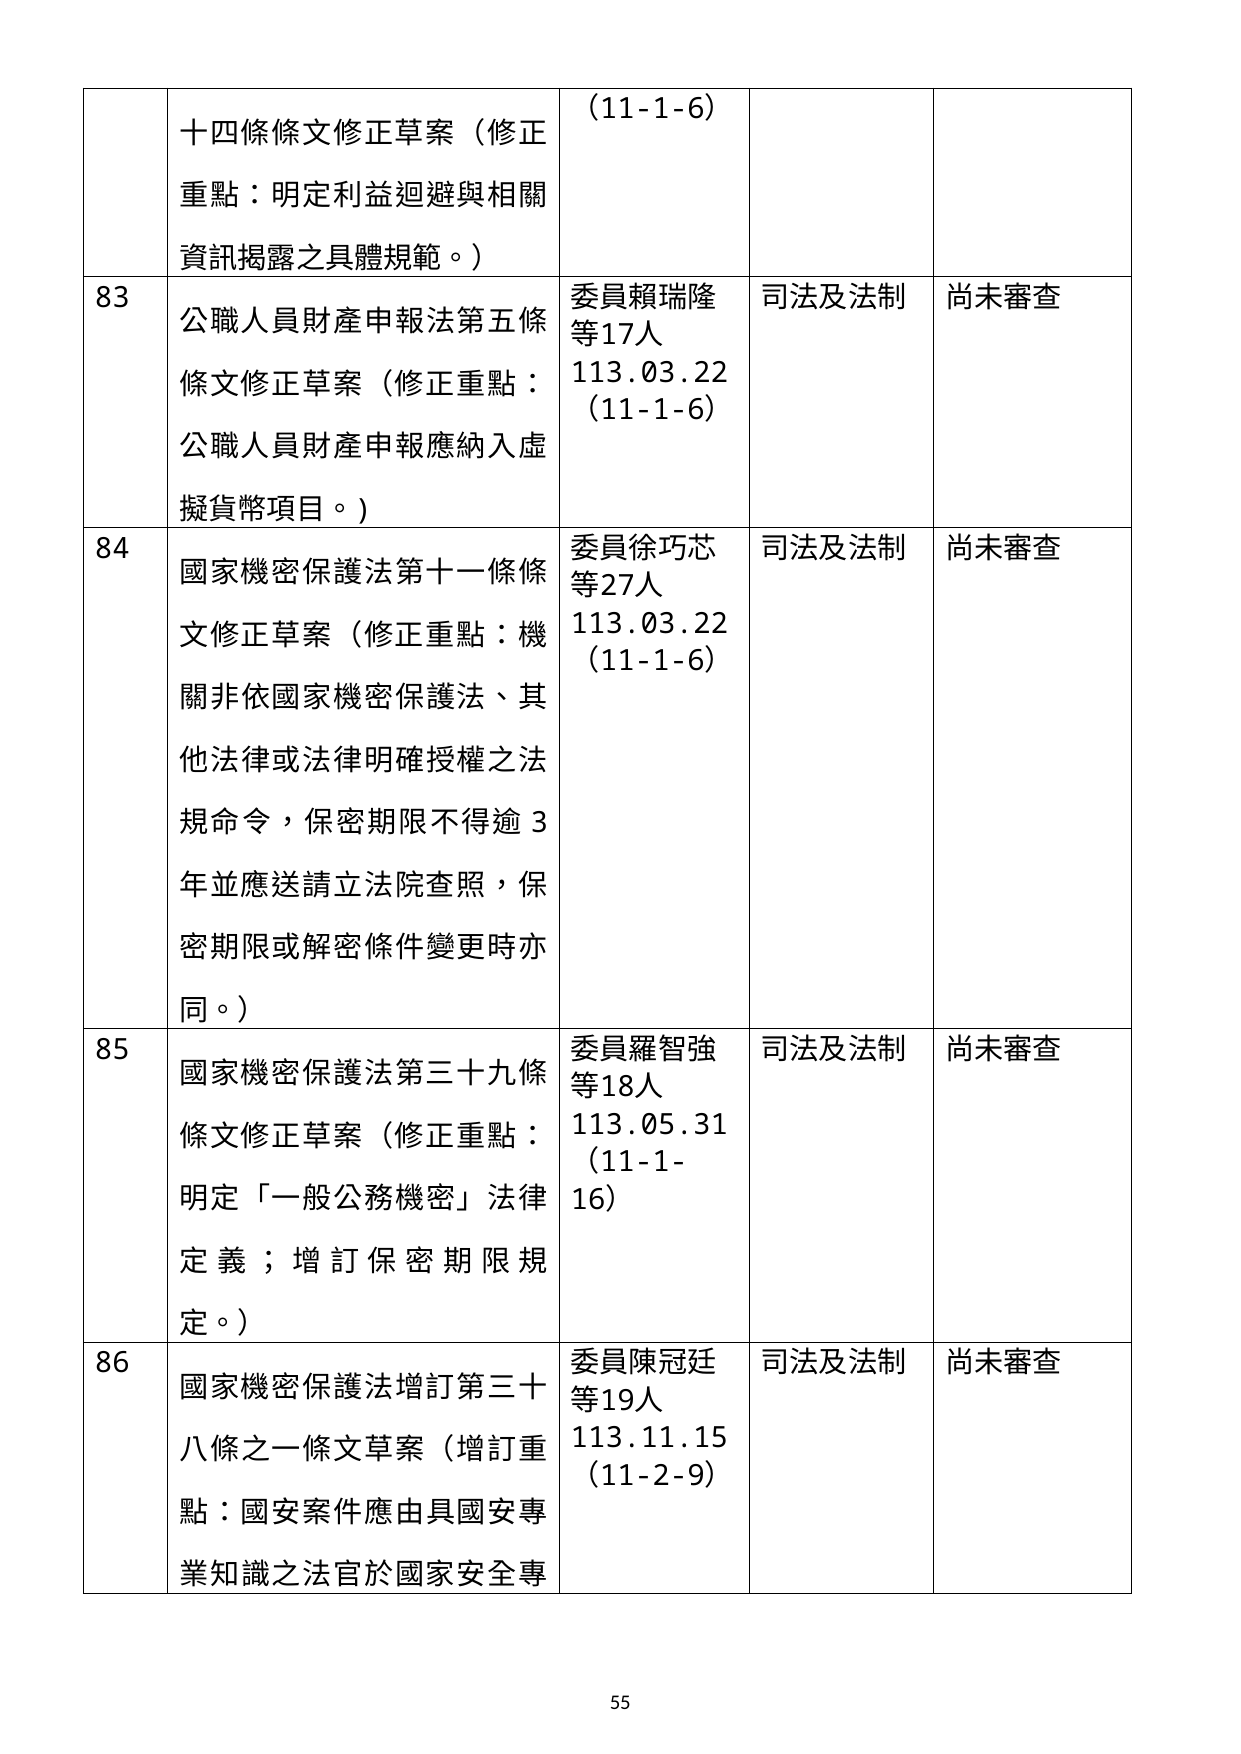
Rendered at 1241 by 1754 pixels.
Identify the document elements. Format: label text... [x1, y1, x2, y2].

table_cell 83 [84, 277, 167, 527]
table_cell 司法及法制 [750, 277, 933, 527]
table_cell 84 [84, 528, 167, 1028]
table_cell [750, 89, 933, 276]
table_cell 公職人員財產申報法第五條條文修正草案（修正重點：公職人員財產申報應納入虛擬貨幣項目。) [168, 277, 559, 527]
table_cell 十四條條文修正草案（修正重點：明定利益迴避與相關資訊揭露之具體規範。） [168, 89, 559, 276]
table_cell 國家機密保護法增訂第三十八條之一條文草案（增訂重點：國安案件應由具國安專業知識之法官於國家安全專 [168, 1343, 559, 1593]
table_cell 國家機密保護法第十一條條文修正草案（修正重點：機關非依國家機密保護法、其他法律或法律明確授權之法規命令，保密期限不得逾3年並應送請立法院查照，保密期限或解密條件變更時亦同。） [168, 528, 559, 1028]
table_cell [934, 89, 1131, 276]
table_cell [84, 89, 167, 276]
table_cell 司法及法制 [750, 1343, 933, 1593]
table_cell 尚未審查 [934, 1343, 1131, 1593]
table_cell 國家機密保護法第三十九條條文修正草案（修正重點：明定「一般公務機密」法律定義；增訂保密期限規定。） [168, 1029, 559, 1342]
table_cell 委員賴瑞隆 等17人 113.03.22 （11-1-6） [560, 277, 749, 527]
table_cell 委員陳冠廷 等19人 113.11.15 （11-2-9） [560, 1343, 749, 1593]
table_cell 委員羅智強 等18人 113.05.31 （11-1-16） [560, 1029, 749, 1342]
table_cell 尚未審查 [934, 528, 1131, 1028]
table_cell （11-1-6） [560, 89, 749, 276]
table_cell 85 [84, 1029, 167, 1342]
table_cell 委員徐巧芯 等27人 113.03.22 （11-1-6） [560, 528, 749, 1028]
table_cell 86 [84, 1343, 167, 1593]
table_cell 尚未審查 [934, 277, 1131, 527]
table_cell 司法及法制 [750, 1029, 933, 1342]
table_cell 尚未審查 [934, 1029, 1131, 1342]
table_cell 司法及法制 [750, 528, 933, 1028]
